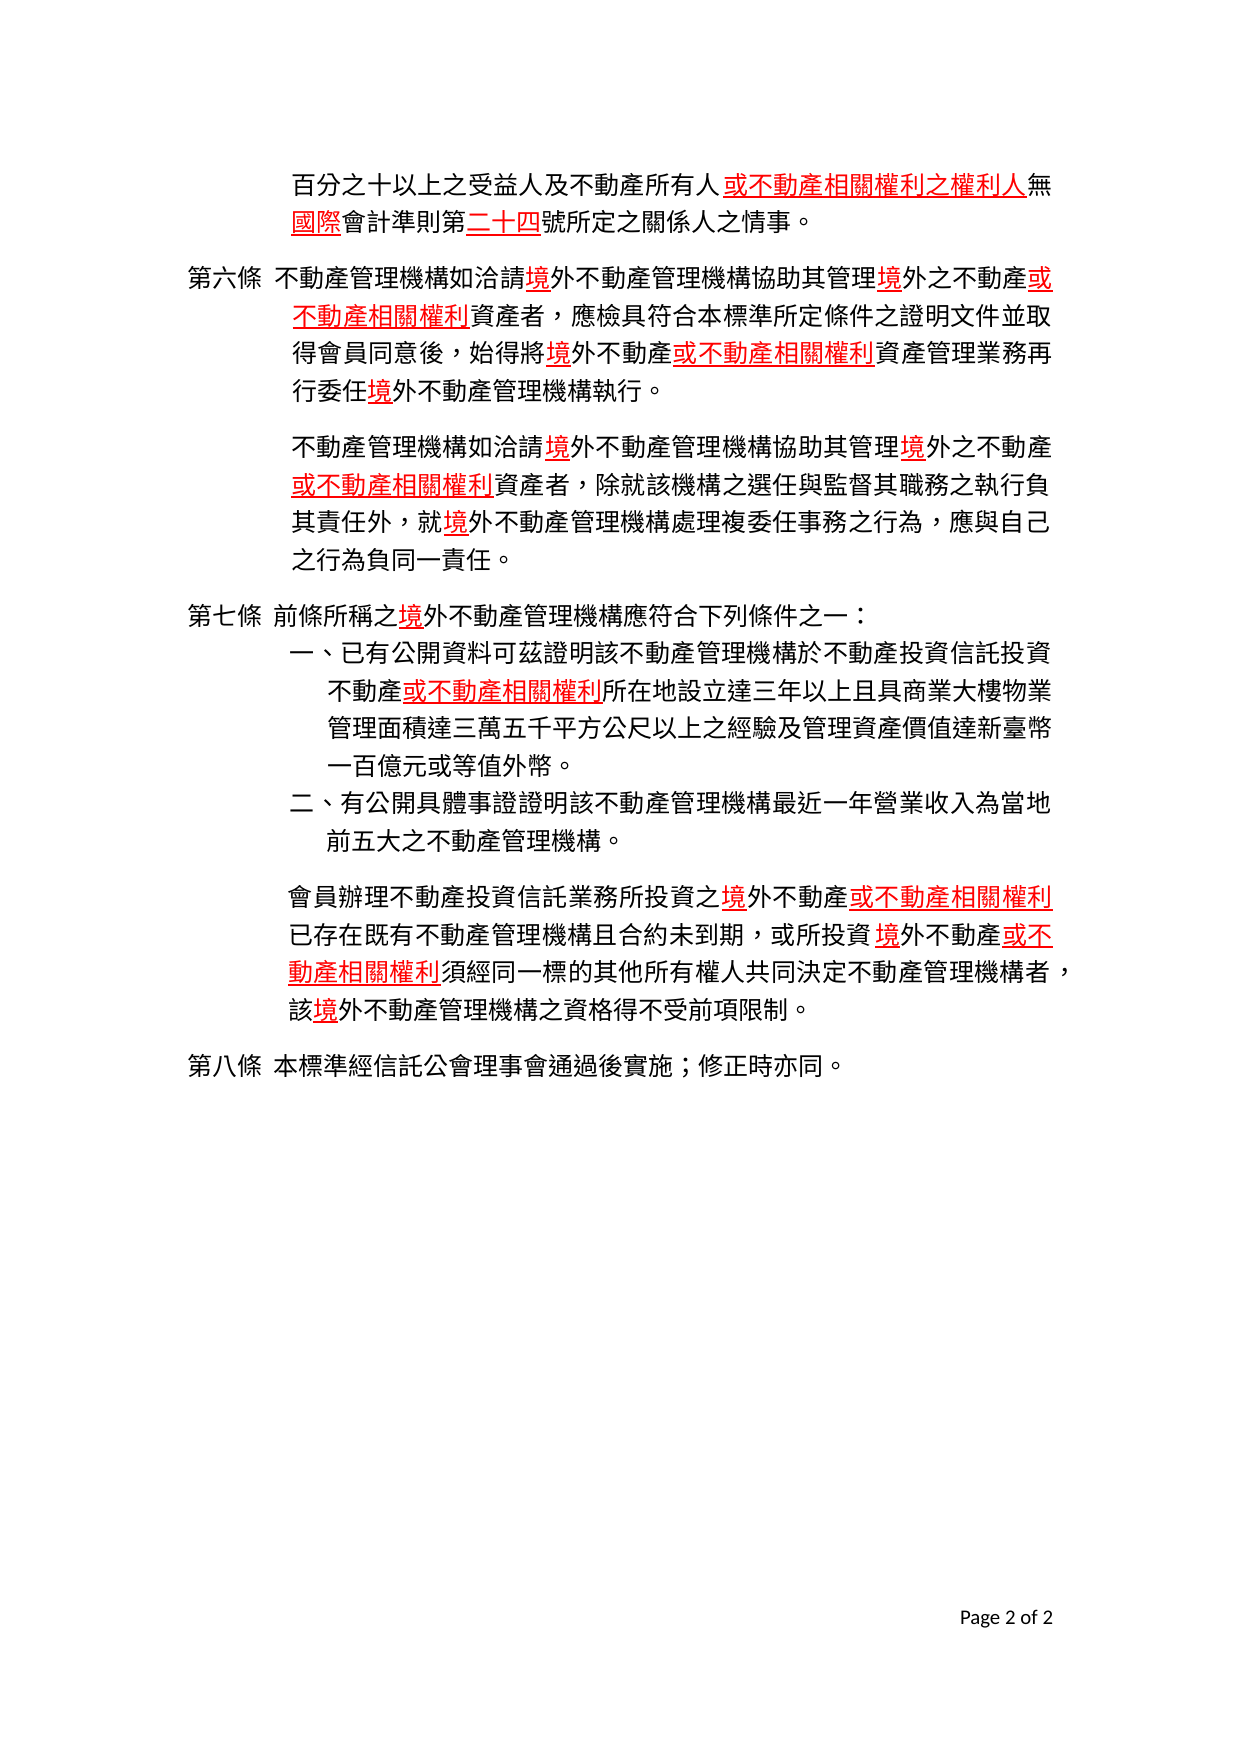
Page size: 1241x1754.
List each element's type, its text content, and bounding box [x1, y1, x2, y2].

text 百分之十以上之受益人及不動產所有人或不動產相關權利之權利人無國際會計準則第二十四號所定之關係人之情事。 [187, 164, 1053, 239]
text 一、已有公開資料可茲證明該不動產管理機構於不動產投資信託投資不動產或不動產相關權利所在地設立達三年以上且具商業大樓物業管理面積達三萬五千平方公尺以上之經驗及管理資產價值達新臺幣一百億元或等值外幣。 [289, 633, 1053, 783]
text 不動產管理機構如洽請境外不動產管理機構協助其管理境外之不動產或不動產相關權利資產者，除就該機構之選任與監督其職務之執行負其責任外，就境外不動產管理機構處理複委任事務之行為，應與自己之行為負同一責任。 [291, 427, 1053, 577]
text 第八條 本標準經信託公會理事會通過後實施；修正時亦同。 [187, 1046, 1053, 1083]
text 二、有公開具體事證證明該不動產管理機構最近一年營業收入為當地前五大之不動產管理機構。 [289, 783, 1053, 858]
text 會員辦理不動產投資信託業務所投資之境外不動產或不動產相關權利已存在既有不動產管理機構且合約未到期，或所投資境外不動產或不動產相關權利須經同一標的其他所有權人共同決定不動產管理機構者，該境外不動產管理機構之資格得不受前項限制。 [288, 877, 1053, 1027]
text 第六條 不動產管理機構如洽請境外不動產管理機構協助其管理境外之不動產或不動產相關權利資產者，應檢具符合本標準所定條件之證明文件並取得會員同意後，始得將境外不動產或不動產相關權利資產管理業務再行委任境外不動產管理機構執行。 [187, 258, 1053, 408]
text 第七條 前條所稱之境外不動產管理機構應符合下列條件之一： [187, 596, 1053, 633]
